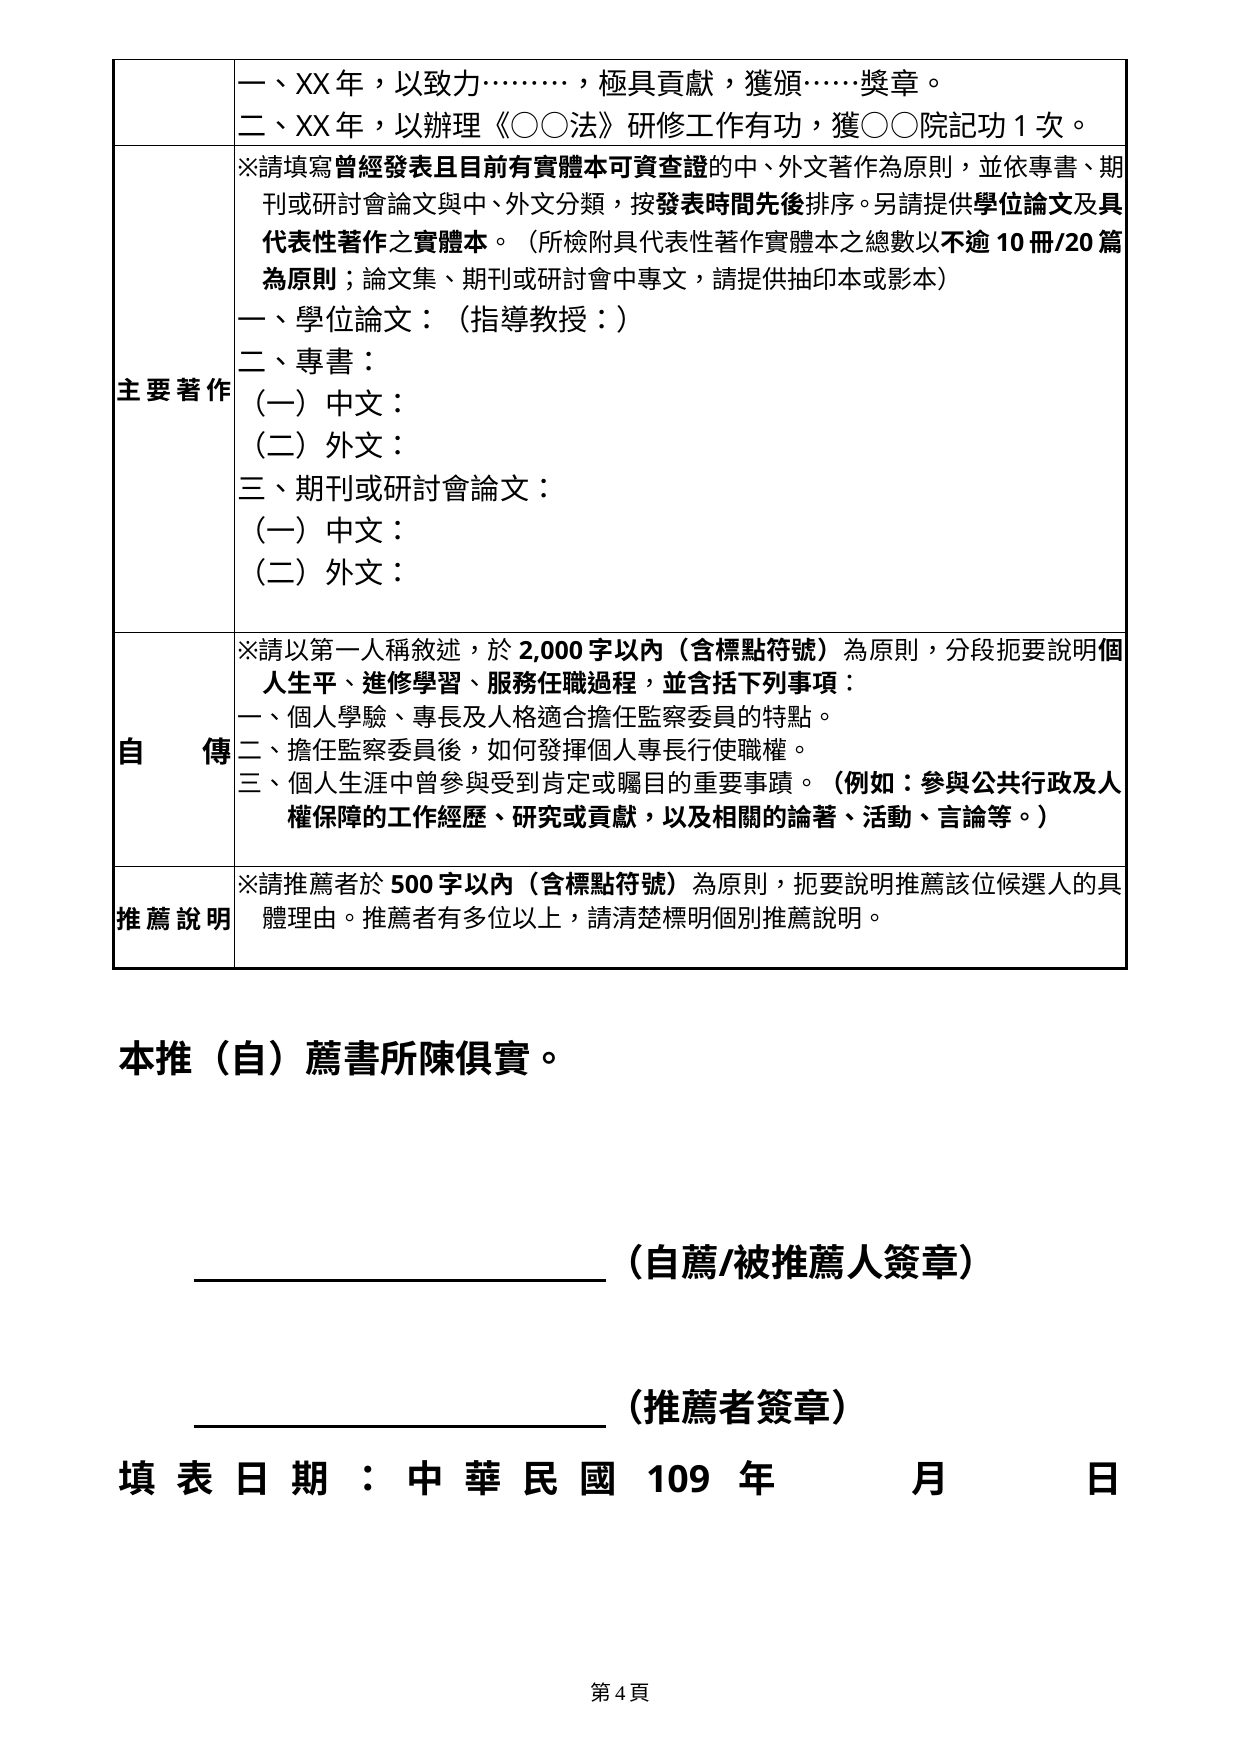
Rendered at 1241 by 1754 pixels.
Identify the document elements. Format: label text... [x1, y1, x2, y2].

text 填表日期：中華民國109年 月 日 [118, 1449, 1122, 1503]
text （自薦/被推薦人簽章） [118, 1232, 1122, 1287]
text （推薦者簽章） [118, 1378, 1122, 1432]
table_cell ※請以第一人稱敘述，於2,000字以內（含標點符號）為原則，分段扼要說明個人生平、進修學習、服務任職過程，並含括下列事項： 一、個人學驗、專長及人格適合擔任監察委員的特點。 二、擔任監察委員後，如何發揮個人專長行使職權。 三、個人生涯中曾參與受到肯定或矚目的重要事蹟。（例如：參與公共行政及人權保障的工作經歷、研究或貢獻，以及相關的論著、活動、言論等。） [235, 633, 1125, 866]
table_cell ※請填寫曾經發表且目前有實體本可資查證的中、外文著作為原則，並依專書、期刊或研討會論文與中、外文分類，按發表時間先後排序。另請提供學位論文及具代表性著作之實體本。（所檢附具代表性著作實體本之總數以不逾10冊/20篇為原則；論文集、期刊或研討會中專文，請提供抽印本或影本） 一、學位論文：（指導教授：） 二、專書： （一）中文： （二）外文： 三、期刊或研討會論文： （一）中文： （二）外文： [235, 146, 1125, 632]
table_cell 一、XX年，以致力………，極具貢獻，獲頒……獎章。 二、XX年，以辦理《○○法》研修工作有功，獲○○院記功1次。 [235, 60, 1125, 145]
table_cell 自傳 [115, 633, 234, 866]
text 本推（自）薦書所陳俱實。 [118, 1029, 1122, 1083]
table_cell 推薦說明 [115, 867, 234, 967]
table_cell [115, 60, 234, 145]
table_cell ※請推薦者於500字以內（含標點符號）為原則，扼要說明推薦該位候選人的具體理由。推薦者有多位以上，請清楚標明個別推薦說明。 [235, 867, 1125, 967]
table_cell 主要著作 [115, 146, 234, 632]
